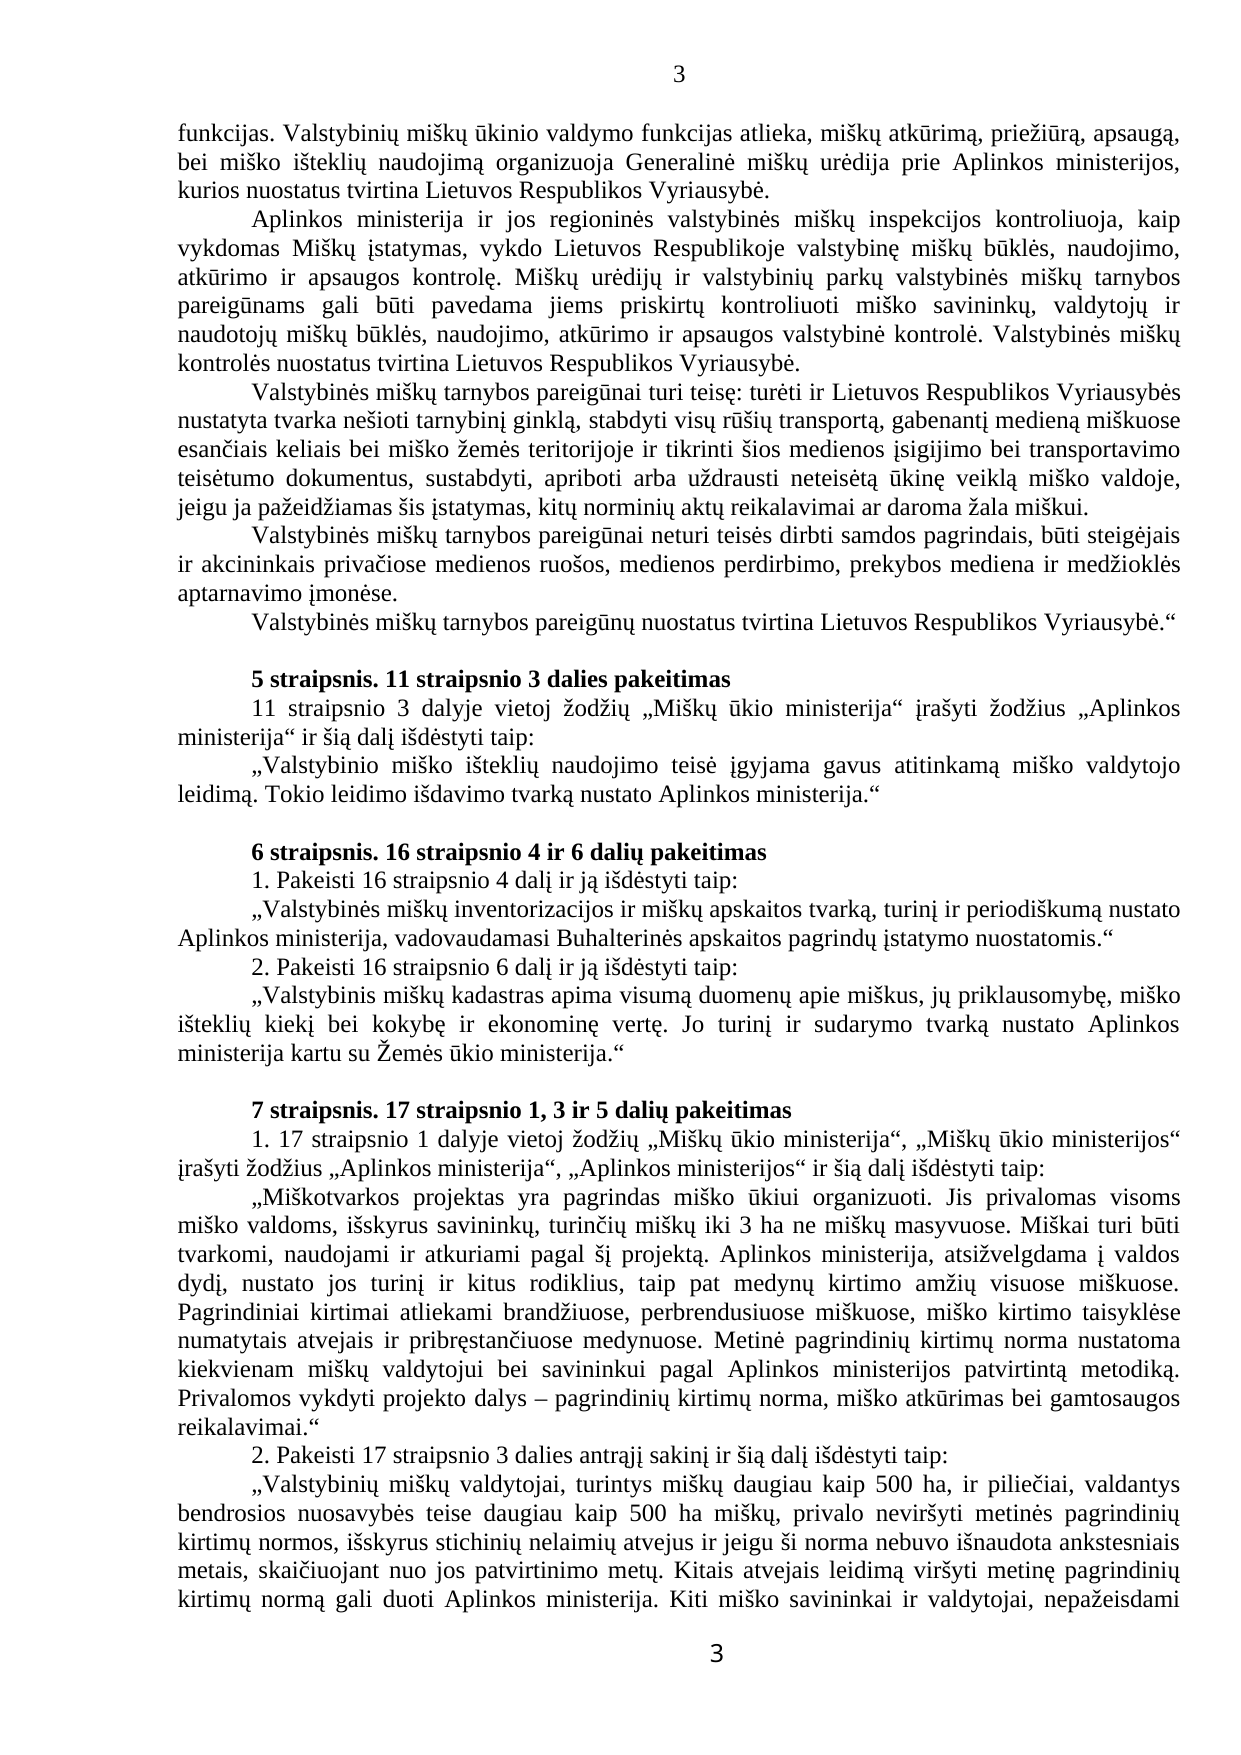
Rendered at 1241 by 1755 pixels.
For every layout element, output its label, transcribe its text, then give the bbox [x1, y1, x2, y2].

text 11 straipsnio 3 dalyje vietoj žodžių „Miškų ūkio ministerija“ įrašyti žodžius „Aplinkos ministerija“ ir šią dalį išdėstyti taip: [177, 693, 1181, 751]
text „Valstybinių miškų valdytojai, turintys miškų daugiau kaip 500 ha, ir piliečiai, valdantys bendrosios nuosavybės teise daugiau kaip 500 ha miškų, privalo neviršyti metinės pagrindinių kirtimų normos, išskyrus stichinių nelaimių atvejus ir jeigu ši norma nebuvo išnaudota ankstesniais metais, skaičiuojant nuo jos patvirtinimo metų. Kitais atvejais leidimą viršyti metinę pagrindinių kirtimų normą gali duoti Aplinkos ministerija. Kiti miško savininkai ir valdytojai, nepažeisdami [177, 1469, 1181, 1613]
text „Valstybinis miškų kadastras apima visumą duomenų apie miškus, jų priklausomybę, miško išteklių kiekį bei kokybę ir ekonominę vertę. Jo turinį ir sudarymo tvarką nustato Aplinkos ministerija kartu su Žemės ūkio ministerija.“ [177, 981, 1181, 1067]
text 1. 17 straipsnio 1 dalyje vietoj žodžių „Miškų ūkio ministerija“, „Miškų ūkio ministerijos“ įrašyti žodžius „Aplinkos ministerija“, „Aplinkos ministerijos“ ir šią dalį išdėstyti taip: [177, 1124, 1181, 1182]
text 5 straipsnis. 11 straipsnio 3 dalies pakeitimas [177, 664, 1181, 693]
text Valstybinės miškų tarnybos pareigūnai turi teisę: turėti ir Lietuvos Respublikos Vyriausybės nustatyta tvarka nešioti tarnybinį ginklą, stabdyti visų rūšių transportą, gabenantį medieną miškuose esančiais keliais bei miško žemės teritorijoje ir tikrinti šios medienos įsigijimo bei transportavimo teisėtumo dokumentus, sustabdyti, apriboti arba uždrausti neteisėtą ūkinę veiklą miško valdoje, jeigu ja pažeidžiamas šis įstatymas, kitų norminių aktų reikalavimai ar daroma žala miškui. [177, 377, 1181, 521]
text Valstybinės miškų tarnybos pareigūnai neturi teisės dirbti samdos pagrindais, būti steigėjais ir akcininkais privačiose medienos ruošos, medienos perdirbimo, prekybos mediena ir medžioklės aptarnavimo įmonėse. [177, 521, 1181, 607]
text Valstybinės miškų tarnybos pareigūnų nuostatus tvirtina Lietuvos Respublikos Vyriausybė.“ [177, 607, 1181, 636]
text „Valstybinės miškų inventorizacijos ir miškų apskaitos tvarką, turinį ir periodiškumą nustato Aplinkos ministerija, vadovaudamasi Buhalterinės apskaitos pagrindų įstatymo nuostatomis.“ [177, 894, 1181, 952]
text 6 straipsnis. 16 straipsnio 4 ir 6 dalių pakeitimas [177, 837, 1181, 866]
text funkcijas. Valstybinių miškų ūkinio valdymo funkcijas atlieka, miškų atkūrimą, priežiūrą, apsaugą, bei miško išteklių naudojimą organizuoja Generalinė miškų urėdija prie Aplinkos ministerijos, kurios nuostatus tvirtina Lietuvos Respublikos Vyriausybė. [177, 118, 1181, 204]
text 1. Pakeisti 16 straipsnio 4 dalį ir ją išdėstyti taip: [177, 866, 1181, 894]
text „Valstybinio miško išteklių naudojimo teisė įgyjama gavus atitinkamą miško valdytojo leidimą. Tokio leidimo išdavimo tvarką nustato Aplinkos ministerija.“ [177, 751, 1181, 808]
text „Miškotvarkos projektas yra pagrindas miško ūkiui organizuoti. Jis privalomas visoms miško valdoms, išskyrus savininkų, turinčių miškų iki 3 ha ne miškų masyvuose. Miškai turi būti tvarkomi, naudojami ir atkuriami pagal šį projektą. Aplinkos ministerija, atsižvelgdama į valdos dydį, nustato jos turinį ir kitus rodiklius, taip pat medynų kirtimo amžių visuose miškuose. Pagrindiniai kirtimai atliekami brandžiuose, perbrendusiuose miškuose, miško kirtimo taisyklėse numatytais atvejais ir pribręstančiuose medynuose. Metinė pagrindinių kirtimų norma nustatoma kiekvienam miškų valdytojui bei savininkui pagal Aplinkos ministerijos patvirtintą metodiką. Privalomos vykdyti projekto dalys – pagrindinių kirtimų norma, miško atkūrimas bei gamtosaugos reikalavimai.“ [177, 1182, 1181, 1441]
text 7 straipsnis. 17 straipsnio 1, 3 ir 5 dalių pakeitimas [177, 1096, 1181, 1124]
text Aplinkos ministerija ir jos regioninės valstybinės miškų inspekcijos kontroliuoja, kaip vykdomas Miškų įstatymas, vykdo Lietuvos Respublikoje valstybinę miškų būklės, naudojimo, atkūrimo ir apsaugos kontrolę. Miškų urėdijų ir valstybinių parkų valstybinės miškų tarnybos pareigūnams gali būti pavedama jiems priskirtų kontroliuoti miško savininkų, valdytojų ir naudotojų miškų būklės, naudojimo, atkūrimo ir apsaugos valstybinė kontrolė. Valstybinės miškų kontrolės nuostatus tvirtina Lietuvos Respublikos Vyriausybė. [177, 204, 1181, 377]
text 2. Pakeisti 17 straipsnio 3 dalies antrąjį sakinį ir šią dalį išdėstyti taip: [177, 1441, 1181, 1469]
text 2. Pakeisti 16 straipsnio 6 dalį ir ją išdėstyti taip: [177, 952, 1181, 981]
